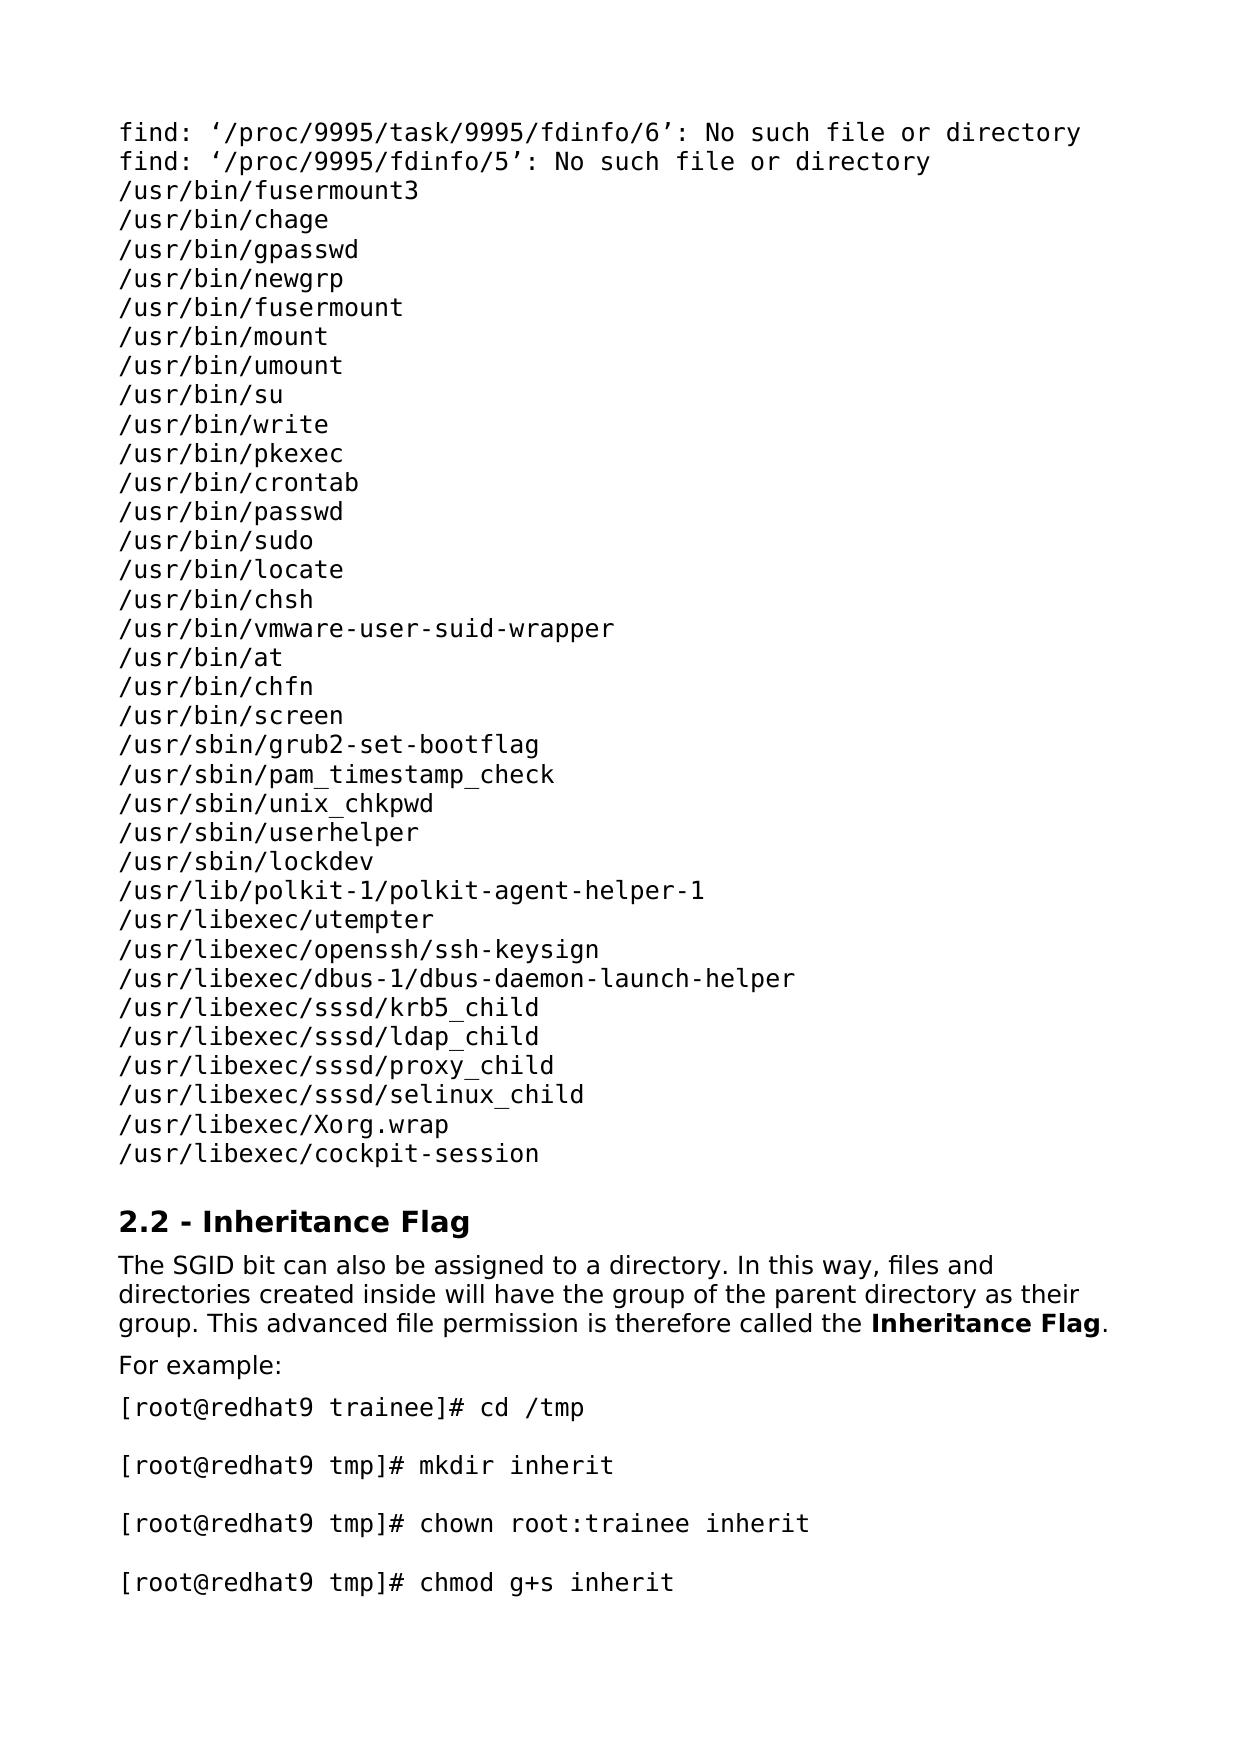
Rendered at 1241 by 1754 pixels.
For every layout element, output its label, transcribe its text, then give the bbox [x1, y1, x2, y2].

text find: ‘/proc/9995/task/9995/fdinfo/6’: No such file or directory find: ‘/proc/9995/fdinfo/5’: No such file or directory /usr/bin/fusermount3 /usr/bin/chage /usr/bin/gpasswd /usr/bin/newgrp /usr/bin/fusermount /usr/bin/mount /usr/bin/umount /usr/bin/su /usr/bin/write /usr/bin/pkexec /usr/bin/crontab /usr/bin/passwd /usr/bin/sudo /usr/bin/locate /usr/bin/chsh /usr/bin/vmware-user-suid-wrapper /usr/bin/at /usr/bin/chfn /usr/bin/screen /usr/sbin/grub2-set-bootflag /usr/sbin/pam_timestamp_check /usr/sbin/unix_chkpwd /usr/sbin/userhelper /usr/sbin/lockdev /usr/lib/polkit-1/polkit-agent-helper-1 /usr/libexec/utempter /usr/libexec/openssh/ssh-keysign /usr/libexec/dbus-1/dbus-daemon-launch-helper /usr/libexec/sssd/krb5_child /usr/libexec/sssd/ldap_child /usr/libexec/sssd/proxy_child /usr/libexec/sssd/selinux_child /usr/libexec/Xorg.wrap /usr/libexec/cockpit-session [118, 118, 1122, 1168]
text [root@redhat9 trainee]# cd /tmp [root@redhat9 tmp]# mkdir inherit [root@redhat9 tmp]# chown root:trainee inherit [root@redhat9 tmp]# chmod g+s inherit [118, 1393, 1122, 1626]
subtitle 2.2 - Inheritance Flag [118, 1205, 1122, 1239]
text For example: [118, 1351, 1122, 1381]
text The SGID bit can also be assigned to a directory. In this way, files and directories created inside will have the group of the parent directory as their group. This advanced file permission is therefore called the Inheritance Flag. [118, 1251, 1122, 1339]
